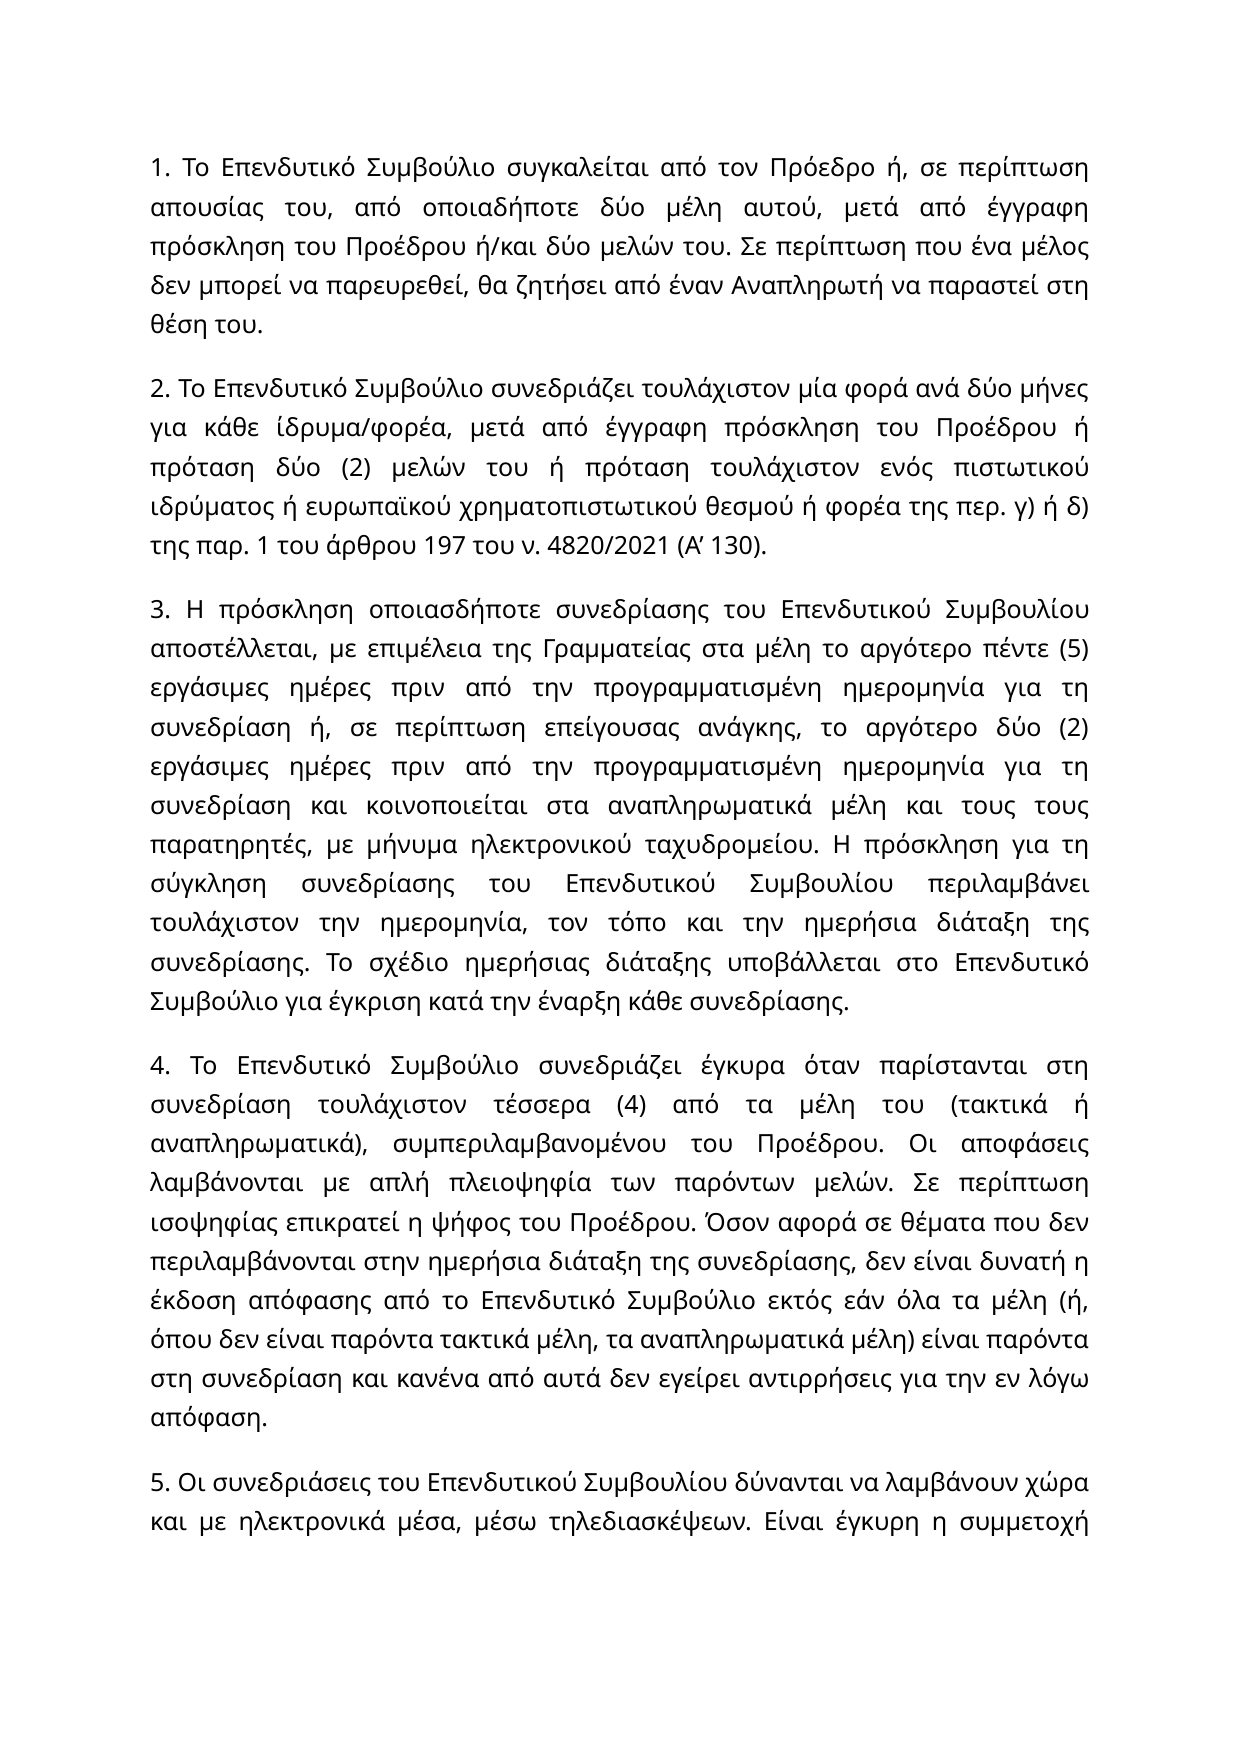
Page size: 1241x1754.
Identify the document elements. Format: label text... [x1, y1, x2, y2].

text 3. Η πρόσκληση οποιασδήποτε συνεδρίασης του Επενδυτικού Συμβουλίου αποστέλλεται, με επιμέλεια της Γραμματείας στα μέλη το αργότερο πέντε (5) εργάσιμες ημέρες πριν από την προγραμματισμένη ημερομηνία για τη συνεδρίαση ή, σε περίπτωση επείγουσας ανάγκης, το αργότερο δύο (2) εργάσιμες ημέρες πριν από την προγραμματισμένη ημερομηνία για τη συνεδρίαση και κοινοποιείται στα αναπληρωματικά μέλη και τους τους παρατηρητές, με μήνυμα ηλεκτρονικού ταχυδρομείου. Η πρόσκληση για τη σύγκληση συνεδρίασης του Επενδυτικού Συμβουλίου περιλαμβάνει τουλάχιστον την ημερομηνία, τον τόπο και την ημερήσια διάταξη της συνεδρίασης. Το σχέδιο ημερήσιας διάταξης υποβάλλεται στο Επενδυτικό Συμβούλιο για έγκριση κατά την έναρξη κάθε συνεδρίασης. [150, 592, 1090, 1017]
text 5. Οι συνεδριάσεις του Επενδυτικού Συμβουλίου δύνανται να λαμβάνουν χώρα και με ηλεκτρονικά μέσα, μέσω τηλεδιασκέψεων. Είναι έγκυρη η συμμετοχή [150, 1464, 1090, 1537]
text 4. Το Επενδυτικό Συμβούλιο συνεδριάζει έγκυρα όταν παρίστανται στη συνεδρίαση τουλάχιστον τέσσερα (4) από τα μέλη του (τακτικά ή αναπληρωματικά), συμπεριλαμβανομένου του Προέδρου. Οι αποφάσεις λαμβάνονται με απλή πλειοψηφία των παρόντων μελών. Σε περίπτωση ισοψηφίας επικρατεί η ψήφος του Προέδρου. Όσον αφορά σε θέματα που δεν περιλαμβάνονται στην ημερήσια διάταξη της συνεδρίασης, δεν είναι δυνατή η έκδοση απόφασης από το Επενδυτικό Συμβούλιο εκτός εάν όλα τα μέλη (ή, όπου δεν είναι παρόντα τακτικά μέλη, τα αναπληρωματικά μέλη) είναι παρόντα στη συνεδρίαση και κανένα από αυτά δεν εγείρει αντιρρήσεις για την εν λόγω απόφαση. [150, 1047, 1090, 1434]
text 2. Το Επενδυτικό Συμβούλιο συνεδριάζει τουλάχιστον μία φορά ανά δύο μήνες για κάθε ίδρυμα/φορέα, μετά από έγγραφη πρόσκληση του Προέδρου ή πρόταση δύο (2) μελών του ή πρόταση τουλάχιστον ενός πιστωτικού ιδρύματος ή ευρωπαϊκού χρηματοπιστωτικού θεσμού ή φορέα της περ. γ) ή δ) της παρ. 1 του άρθρου 197 του ν. 4820/2021 (Α’ 130). [150, 371, 1090, 562]
text 1. Το Επενδυτικό Συμβούλιο συγκαλείται από τον Πρόεδρο ή, σε περίπτωση απουσίας του, από οποιαδήποτε δύο μέλη αυτού, μετά από έγγραφη πρόσκληση του Προέδρου ή/και δύο μελών του. Σε περίπτωση που ένα μέλος δεν μπορεί να παρευρεθεί, θα ζητήσει από έναν Αναπληρωτή να παραστεί στη θέση του. [150, 150, 1090, 341]
